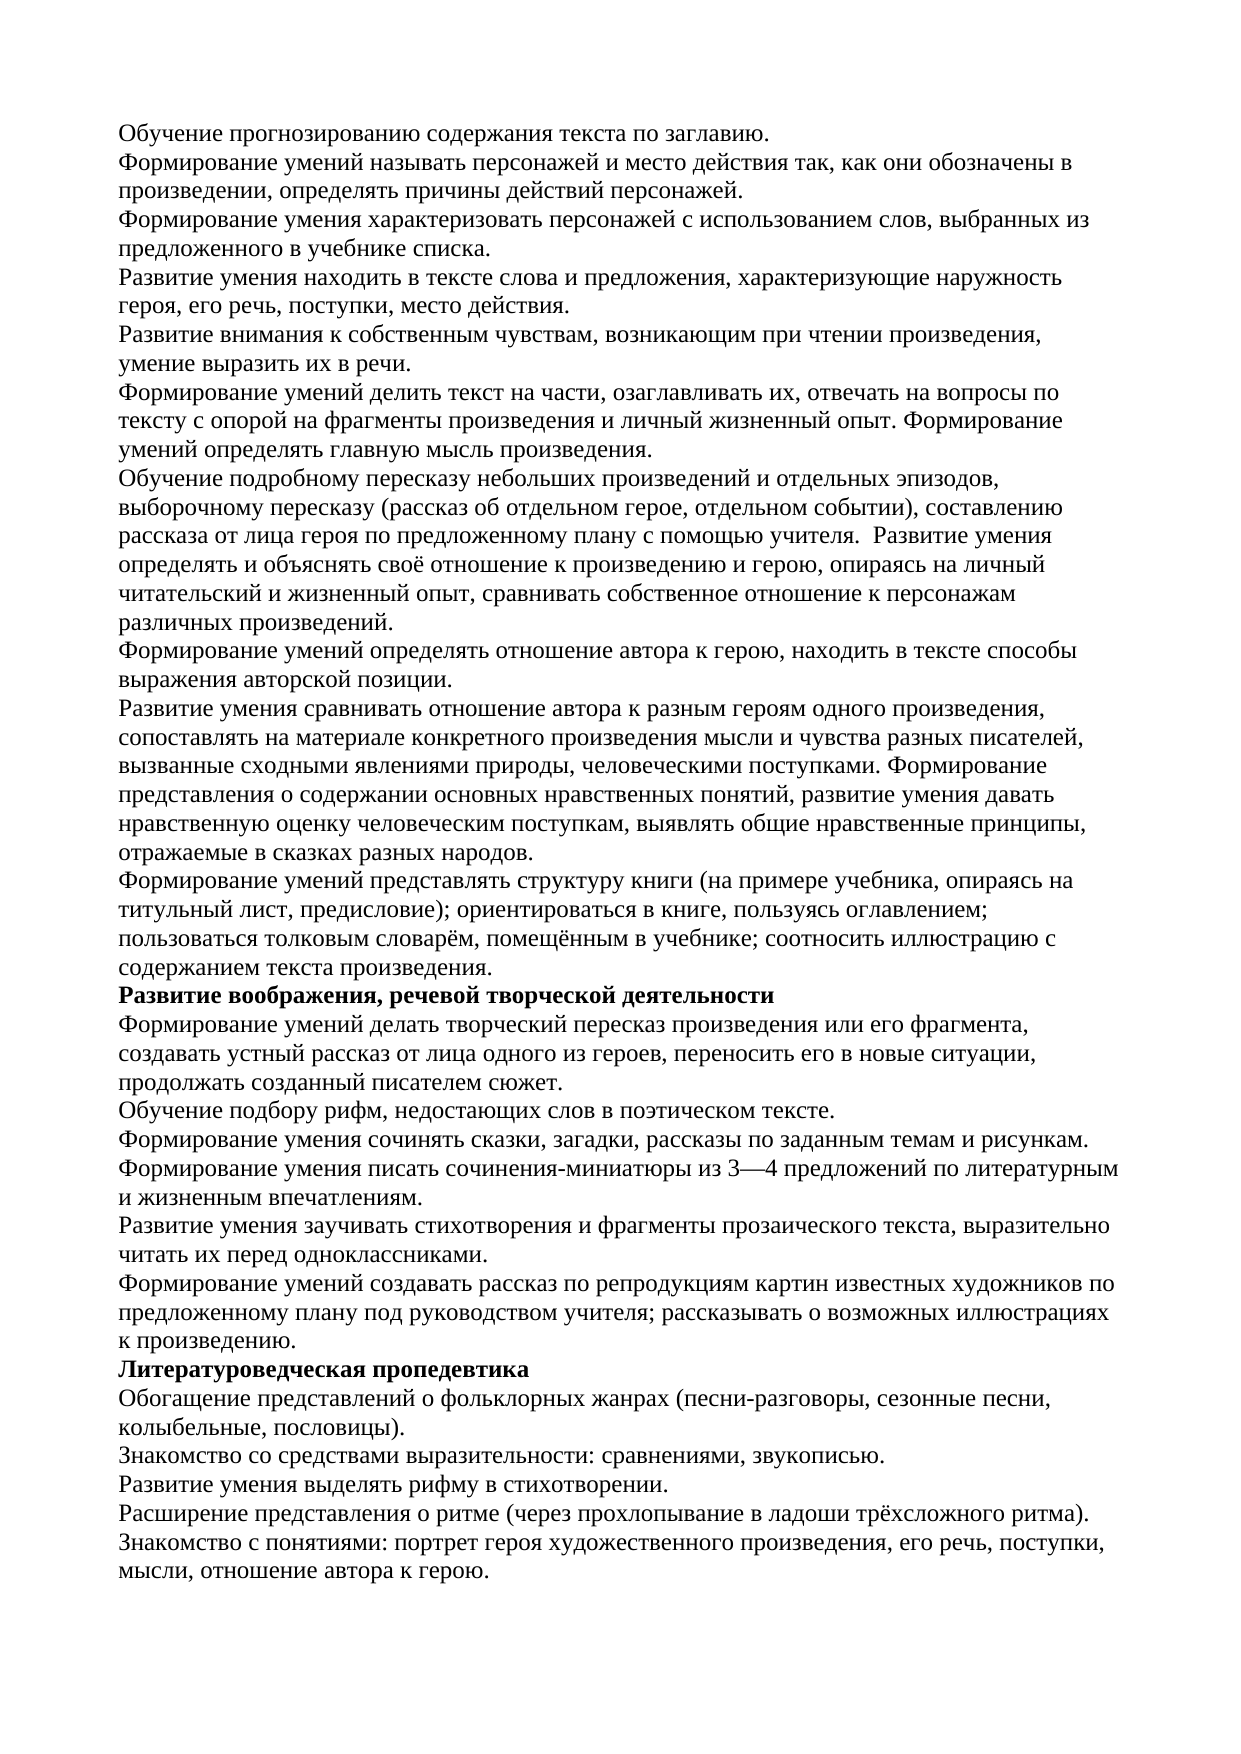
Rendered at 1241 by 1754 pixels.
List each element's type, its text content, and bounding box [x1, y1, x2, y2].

text Развитие внимания к собственным чувствам, возникающим при чтении произведения, умение выразить их в речи. [118, 319, 1122, 377]
text Развитие воображения, речевой творческой деятельности [118, 981, 1122, 1009]
text Развитие умения заучивать стихотворения и фрагменты прозаического текста, выразительно читать их перед одноклассниками. [118, 1211, 1122, 1268]
text Обогащение представлений о фольклорных жанрах (песни-разговоры, сезонные песни, колыбельные, пословицы). [118, 1383, 1122, 1441]
text Обучение прогнозированию содержания текста по заглавию. [118, 118, 1122, 147]
text Формирование умений представлять структуру книги (на примере учебника, опираясь на титульный лист, предисловие); ориентироваться в книге, пользуясь оглавлением; пользоваться толковым словарём, помещённым в учебнике; соотносить иллюстрацию с содержанием текста произведения. [118, 866, 1122, 981]
text Развитие умения сравнивать отношение автора к разным героям одного произведения, сопоставлять на материале конкретного произведения мысли и чувства разных писателей, вызванные сходными явлениями природы, человеческими поступками. Формирование представления о содержании основных нравственных понятий, развитие умения давать нравственную оценку человеческим поступкам, выявлять общие нравственные принципы, отражаемые в сказках разных народов. [118, 693, 1122, 866]
text Формирование умений создавать рассказ по репродукциям картин известных художников по предложенному плану под руководством учителя; рассказывать о возможных иллюстрациях к произведению. [118, 1268, 1122, 1354]
text Литературоведческая пропедевтика [118, 1354, 1122, 1383]
text Формирование умений делить текст на части, озаглавливать их, отвечать на вопросы по тексту с опорой на фрагменты произведения и личный жизненный опыт. Формирование умений определять главную мысль произведения. [118, 377, 1122, 463]
text Развитие умения находить в тексте слова и предложения, характеризующие наружность героя, его речь, поступки, место действия. [118, 262, 1122, 319]
text Формирование умений определять отношение автора к герою, находить в тексте способы выражения авторской позиции. [118, 636, 1122, 693]
text Знакомство со средствами выразительности: сравнениями, звукописью. [118, 1441, 1122, 1469]
text Формирование умений называть персонажей и место действия так, как они обозначены в произведении, определять причины действий персонажей. [118, 147, 1122, 204]
text Формирование умений делать творческий пересказ произведения или его фрагмента, создавать устный рассказ от лица одного из героев, переносить его в новые ситуации, продолжать созданный писателем сюжет. [118, 1009, 1122, 1096]
text Развитие умения выделять рифму в стихотворении. [118, 1469, 1122, 1498]
text Формирование умения писать сочинения-миниатюры из 3—4 предложений по литературным и жизненным впечатлениям. [118, 1153, 1122, 1211]
text Знакомство с понятиями: портрет героя художественного произведения, его речь, поступки, мысли, отношение автора к герою. [118, 1527, 1122, 1584]
text Формирование умения сочинять сказки, загадки, рассказы по заданным темам и рисункам. [118, 1124, 1122, 1153]
text Формирование умения характеризовать персонажей с использованием слов, выбранных из предложенного в учебнике списка. [118, 204, 1122, 262]
text Обучение подробному пересказу небольших произведений и отдельных эпизодов, выборочному пересказу (рассказ об отдельном герое, отдельном событии), составлению рассказа от лица героя по предложенному плану с помощью учителя. Развитие умения определять и объяснять своё отношение к произведению и герою, опираясь на личный читательский и жизненный опыт, сравнивать собственное отношение к персонажам различных произведений. [118, 463, 1122, 636]
text Расширение представления о ритме (через прохлопывание в ладоши трёхсложного ритма). [118, 1498, 1122, 1527]
text Обучение подбору рифм, недостающих слов в поэтическом тексте. [118, 1096, 1122, 1124]
